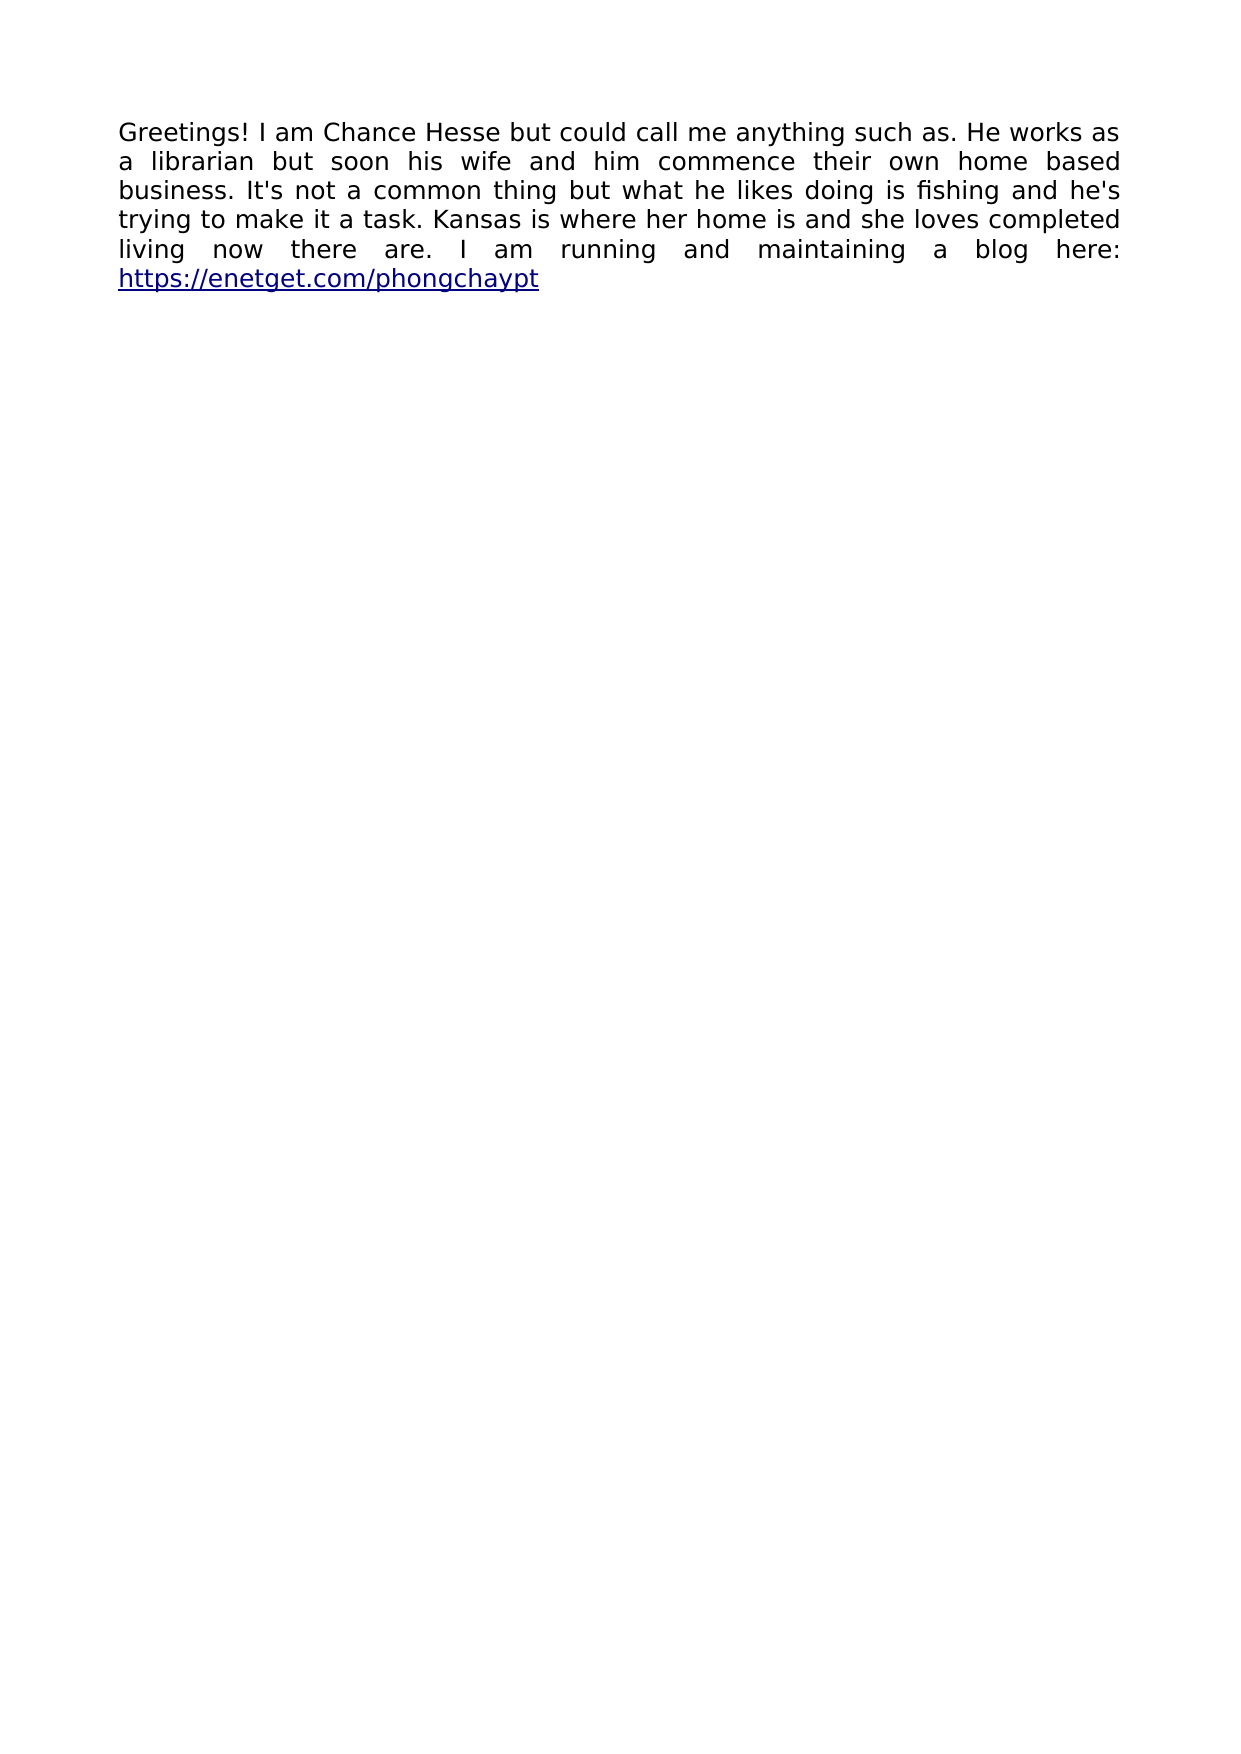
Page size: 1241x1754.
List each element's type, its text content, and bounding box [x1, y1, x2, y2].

text Greetings! I am Chance Hesse but could call me anything such as. He works as a librarian but soon his wife and him commence their own home based business. It's not a common thing but what he likes doing is fishing and he's trying to make it a task. Kansas is where her home is and she loves completed living now there are. I am running and maintaining a blog here: https://enetget.com/phongchaypt [118, 118, 1122, 293]
